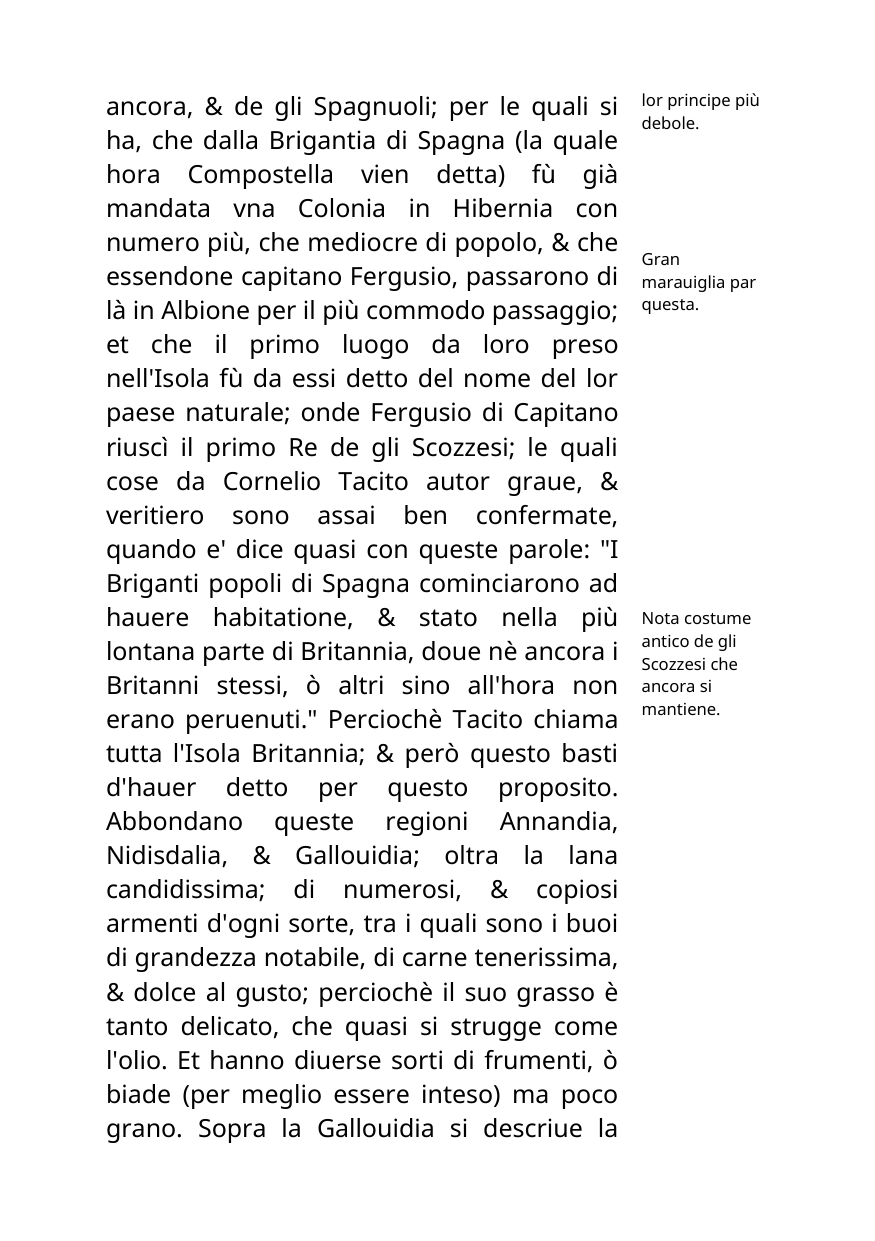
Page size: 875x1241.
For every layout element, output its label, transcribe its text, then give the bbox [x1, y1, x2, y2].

table_cell ancora, & de gli Spagnuoli; per le quali si ha, che dalla Brigantia di Spagna (la quale hora Compostella vien detta) fù già mandata vna Colonia in Hibernia con numero più, che mediocre di popolo, & che essendone capitano Fergusio, passarono di là in Albione per il più commodo passaggio; et che il primo luogo da loro preso nell'Isola fù da essi detto del nome del lor paese naturale; onde Fergusio di Capitano riuscì il primo Re de gli Scozzesi; le quali cose da Cornelio Tacito autor graue, & veritiero sono assai ben confermate, quando e' dice quasi con queste parole: "I Briganti popoli di Spagna cominciarono ad hauere habitatione, & stato nella più lontana parte di Britannia, doue nè ancora i Britanni stessi, ò altri sino all'hora non erano peruenuti." Perciochè Tacito chiama tutta l'Isola Britannia; & però questo basti d'hauer detto per questo proposito. Abbondano queste regioni Annandia, Nidisdalia, & Gallouidia; oltra la lana candidissima; di numerosi, & copiosi armenti d'ogni sorte, tra i quali sono i buoi di grandezza notabile, di carne tenerissima, & dolce al gusto; perciochè il suo grasso è tanto delicato, che quasi si strugge come l'olio. Et hanno diuerse sorti di frumenti, ò biade (per meglio essere inteso) ma poco grano. Sopra la Gallouidia si descriue la [95, 89, 630, 1152]
table_cell lor principe più debole. Gran marauiglia par questa. Nota costume antico de gli Scozzesi che ancora si mantiene. [630, 89, 779, 1152]
